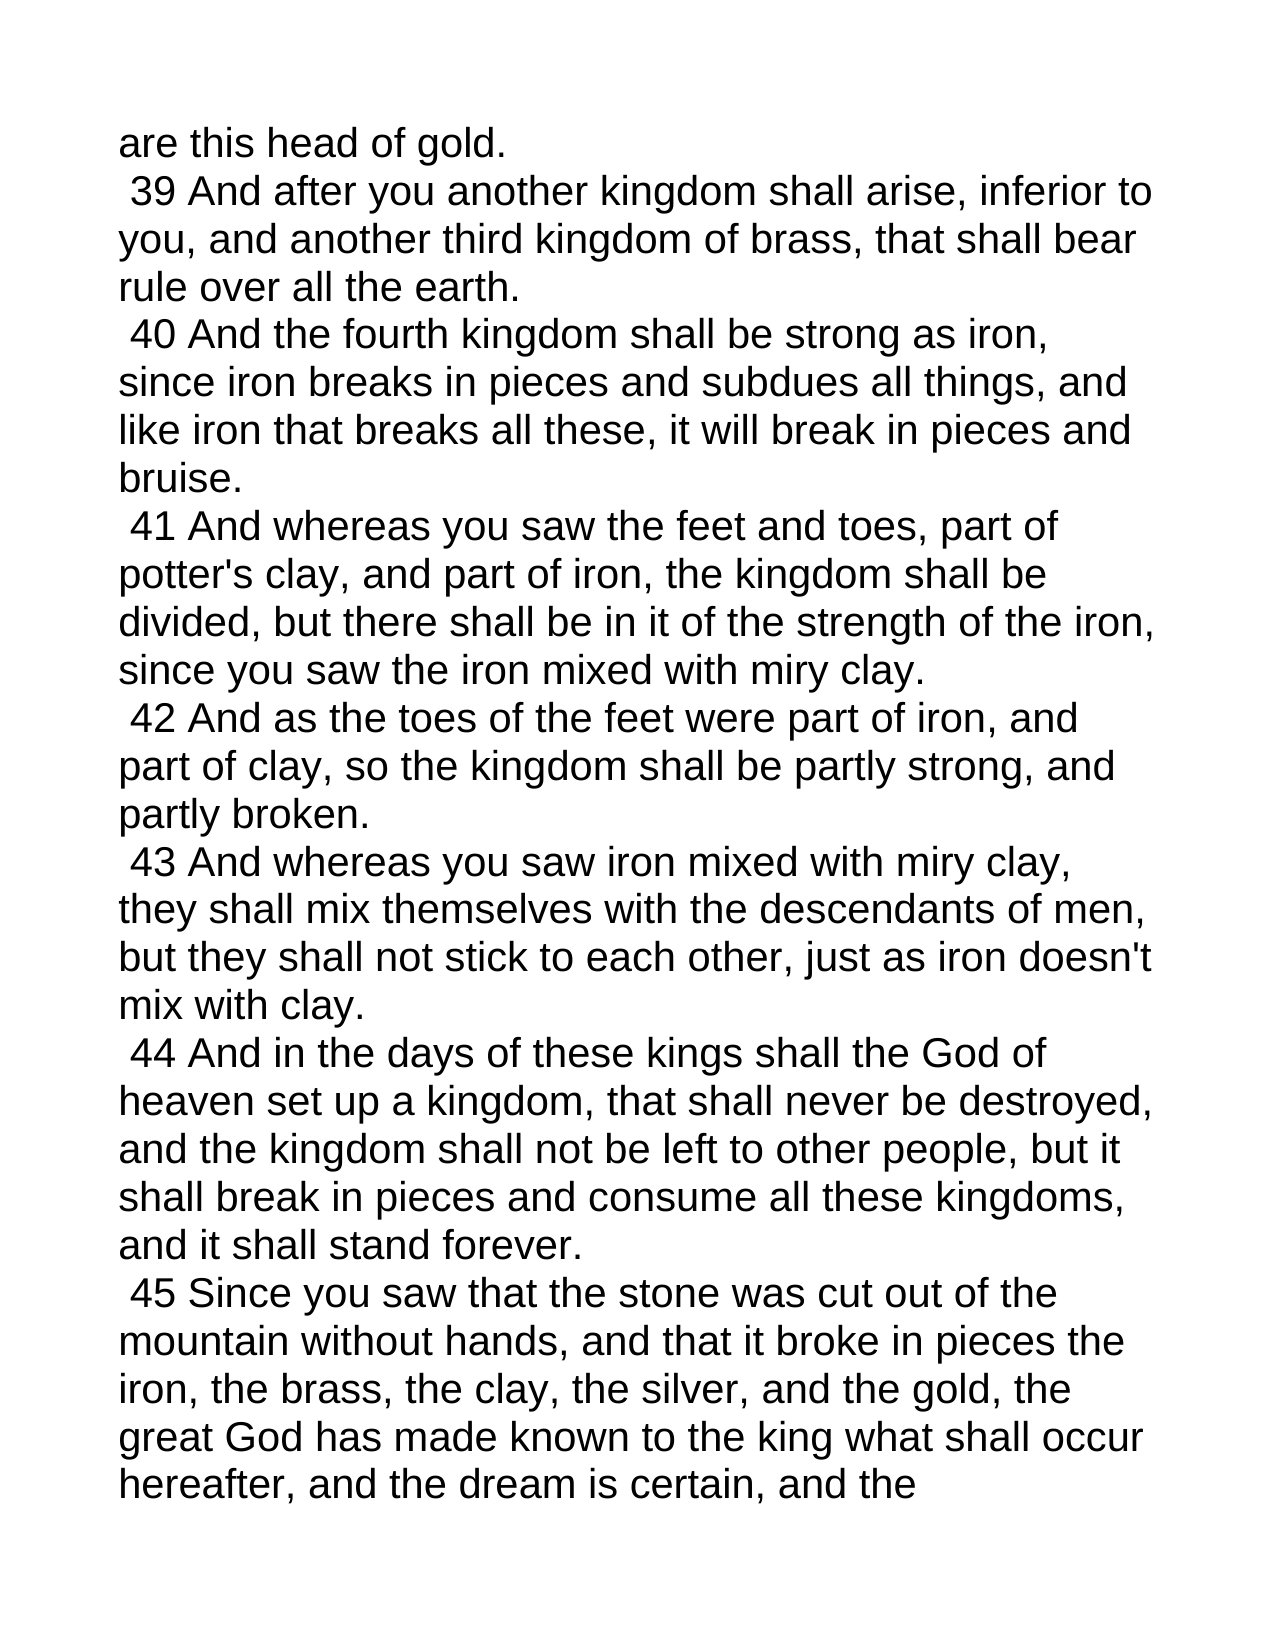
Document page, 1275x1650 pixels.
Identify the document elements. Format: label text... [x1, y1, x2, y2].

text 43 And whereas you saw iron mixed with miry clay, they shall mix themselves with the descendants of men, but they shall not stick to each other, just as iron doesn't mix with clay. [118, 837, 1157, 1028]
text are this head of gold. [118, 118, 1157, 166]
text 42 And as the toes of the feet were part of iron, and part of clay, so the kingdom shall be partly strong, and partly broken. [118, 693, 1157, 837]
text 44 And in the days of these kings shall the God of heaven set up a kingdom, that shall never be destroyed, and the kingdom shall not be left to other people, but it shall break in pieces and consume all these kingdoms, and it shall stand forever. [118, 1028, 1157, 1268]
text 45 Since you saw that the stone was cut out of the mountain without hands, and that it broke in pieces the iron, the brass, the clay, the silver, and the gold, the great God has made known to the king what shall occur hereafter, and the dream is certain, and the [118, 1268, 1157, 1508]
text 39 And after you another kingdom shall arise, inferior to you, and another third kingdom of brass, that shall bear rule over all the earth. [118, 166, 1157, 310]
text 40 And the fourth kingdom shall be strong as iron, since iron breaks in pieces and subdues all things, and like iron that breaks all these, it will break in pieces and bruise. [118, 310, 1157, 501]
text 41 And whereas you saw the feet and toes, part of potter's clay, and part of iron, the kingdom shall be divided, but there shall be in it of the strength of the iron, since you saw the iron mixed with miry clay. [118, 501, 1157, 693]
